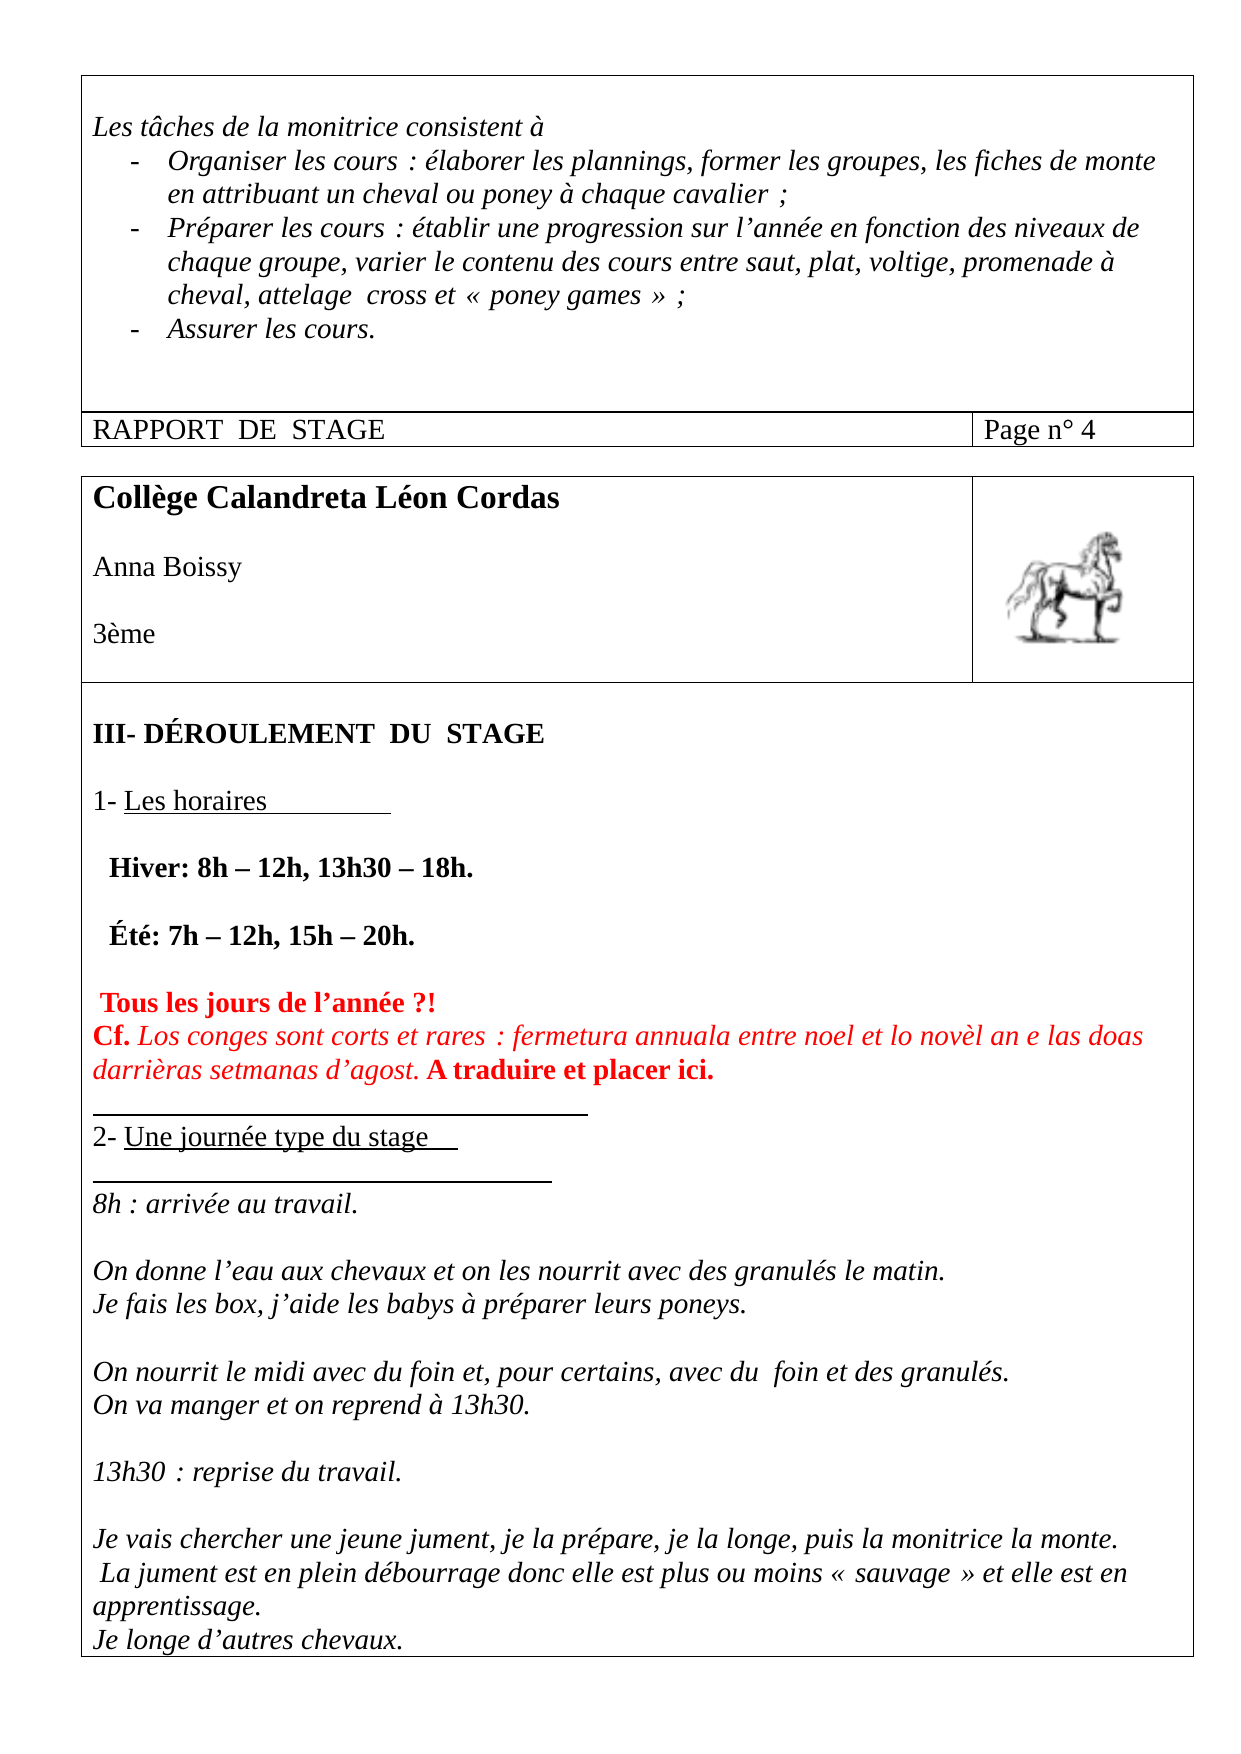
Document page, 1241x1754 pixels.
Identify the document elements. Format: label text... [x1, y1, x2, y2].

table_header Collège Calandreta Léon Cordas Anna Boissy 3ème [82, 477, 972, 682]
table_header [973, 477, 1193, 682]
table_cell RAPPORT DE STAGE [82, 413, 972, 446]
table_cell III- DÉROULEMENT DU STAGE 1- Les horaires Hiver: 8h – 12h, 13h30 – 18h. Été: 7h – 12h, 15h – 20h. Tous les jours de l’année ?! Cf. Los conges sont corts et rares : fermetura annuala entre noel et lo novèl an e las doas darrièras setmanas d’agost. A traduire et placer ici. 2- Une journée type du stage 8h : arrivée au travail. On donne l’eau aux chevaux et on les nourrit avec des granulés le matin. Je fais les box, j’aide les babys à préparer leurs poneys. On nourrit le midi avec du foin et, pour certains, avec du foin et des granulés. On va manger et on reprend à 13h30. 13h30 : reprise du travail. Je vais chercher une jeune jument, je la prépare, je la longe, puis la monitrice la monte. La jument est en plein débourrage donc elle est plus ou moins « sauvage » et elle est en apprentissage. Je longe d’autres chevaux. [82, 683, 1193, 1656]
table_cell II- ORGANIGRAMME 1- Organigramme de la structure d’accueil ou du service 2- Présentation du maître de stage Pendant mon stage, mon maître de stage a été Aurore Lenoir. Monitrice actuelle du centre équestre et cela depuis un an, c’est la fille de la fondatrice du centre équestre, Mme Lenoir. Aurore Lenoir a fait un bac technologique STAV : Sciences et Techniques de l’Agronomie et du Vivant dans un lycée agricole. Son diplôme pour être monitrice est le BPGEPS : Brevet Professionnel G Education Physique et Sportive) option équitation (un an de formation après le bac). Les tâches de la monitrice consistent à Organiser les cours : élaborer les plannings, former les groupes, les fiches de monte en attribuant un cheval ou poney à chaque cavalier ; Préparer les cours : établir une progression sur l’année en fonction des niveaux de chaque groupe, varier le contenu des cours entre saut, plat, voltige, promenade à cheval, attelage cross et « poney games » ; Assurer les cours. [82, 76, 1193, 411]
table_cell Page n° 4 [973, 413, 1193, 446]
